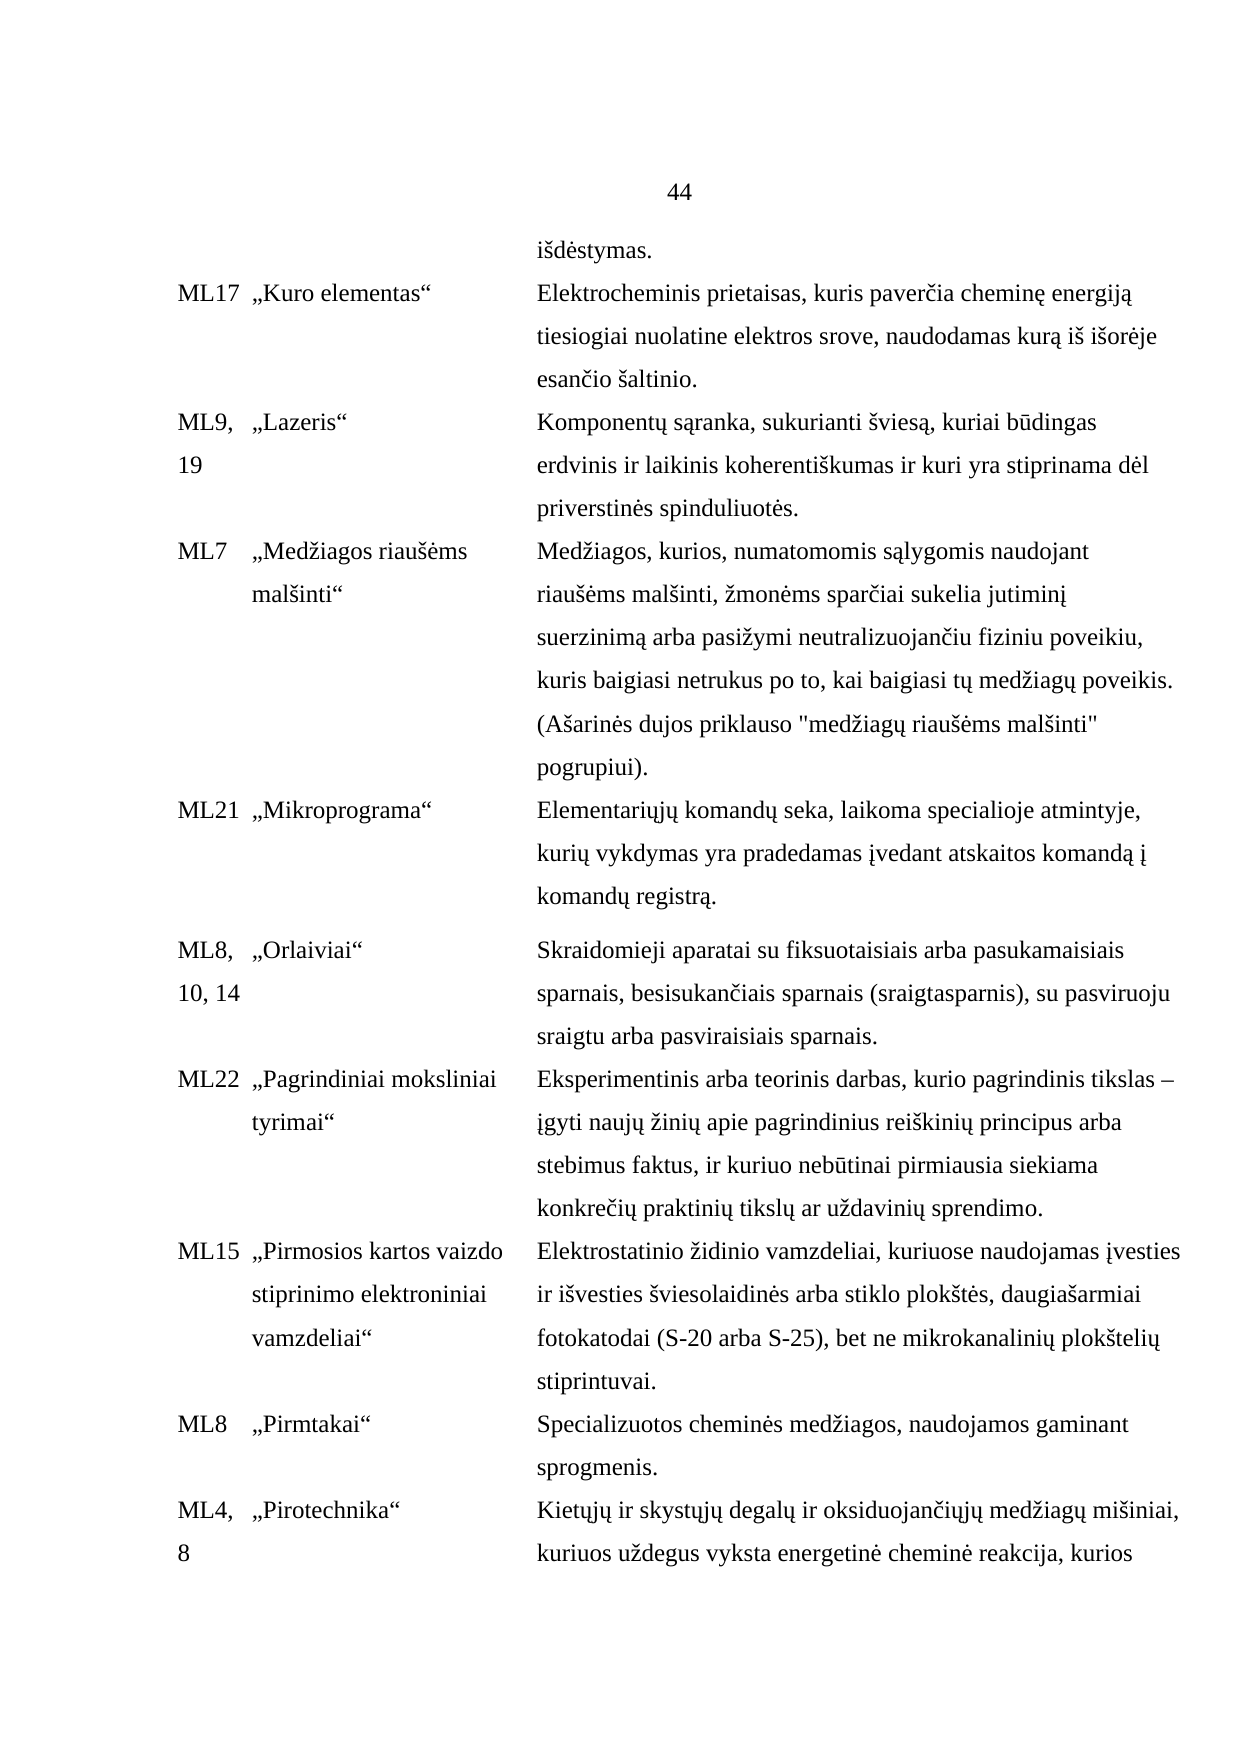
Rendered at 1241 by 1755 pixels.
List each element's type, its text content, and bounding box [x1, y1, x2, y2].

table_cell Kietųjų ir skystųjų degalų ir oksiduojančiųjų medžiagų mišiniai, kuriuos uždegus vyksta energetinė cheminė reakcija, kurios [537, 1495, 1181, 1581]
table_cell išdėstymas. [537, 235, 1181, 278]
table_cell „Lazeris“ [252, 407, 537, 536]
table_cell [177, 235, 252, 278]
table_cell Komponentų sąranka, sukurianti šviesą, kuriai būdingas erdvinis ir laikinis koherentiškumas ir kuri yra stiprinama dėl priverstinės spinduliuotės. [537, 407, 1181, 536]
table_cell ML8 [177, 1409, 252, 1495]
table_cell [252, 235, 537, 278]
table_cell „Pagrindiniai moksliniai tyrimai“ [252, 1064, 537, 1236]
table_cell Elektrocheminis prietaisas, kuris paverčia cheminę energiją tiesiogiai nuolatine elektros srove, naudodamas kurą iš išorėje esančio šaltinio. [537, 278, 1181, 407]
table_cell „Mikroprograma“ [252, 795, 537, 935]
table_cell „Medžiagos riaušėms malšinti“ [252, 536, 537, 795]
table_cell ML21 [177, 795, 252, 935]
table_cell „Orlaiviai“ [252, 935, 537, 1064]
table_cell Eksperimentinis arba teorinis darbas, kurio pagrindinis tikslas – įgyti naujų žinių apie pagrindinius reiškinių principus arba stebimus faktus, ir kuriuo nebūtinai pirmiausia siekiama konkrečių praktinių tikslų ar uždavinių sprendimo. [537, 1064, 1181, 1236]
table_cell Medžiagos, kurios, numatomomis sąlygomis naudojant riaušėms malšinti, žmonėms sparčiai sukelia jutiminį suerzinimą arba pasižymi neutralizuojančiu fiziniu poveikiu, kuris baigiasi netrukus po to, kai baigiasi tų medžiagų poveikis. (Ašarinės dujos priklauso "medžiagų riaušėms malšinti" pogrupiui). [537, 536, 1181, 795]
table_cell ML17 [177, 278, 252, 407]
table_cell ML15 [177, 1236, 252, 1409]
table_cell „Pirmtakai“ [252, 1409, 537, 1495]
table_cell ML9, 19 [177, 407, 252, 536]
table_cell Specializuotos cheminės medžiagos, naudojamos gaminant sprogmenis. [537, 1409, 1181, 1495]
table_cell ML8, 10, 14 [177, 935, 252, 1064]
table_cell „Kuro elementas“ [252, 278, 537, 407]
table_cell Elementariųjų komandų seka, laikoma specialioje atmintyje, kurių vykdymas yra pradedamas įvedant atskaitos komandą į komandų registrą. [537, 795, 1181, 935]
table_cell ML22 [177, 1064, 252, 1236]
table_cell ML4, 8 [177, 1495, 252, 1581]
table_cell ML7 [177, 536, 252, 795]
table_cell „Pirotechnika“ [252, 1495, 537, 1581]
table_cell „Pirmosios kartos vaizdo stiprinimo elektroniniai vamzdeliai“ [252, 1236, 537, 1409]
table_cell Elektrostatinio židinio vamzdeliai, kuriuose naudojamas įvesties ir išvesties šviesolaidinės arba stiklo plokštės, daugiašarmiai fotokatodai (S-20 arba S-25), bet ne mikrokanalinių plokštelių stiprintuvai. [537, 1236, 1181, 1409]
table_cell Skraidomieji aparatai su fiksuotaisiais arba pasukamaisiais sparnais, besisukančiais sparnais (sraigtasparnis), su pasviruoju sraigtu arba pasviraisiais sparnais. [537, 935, 1181, 1064]
